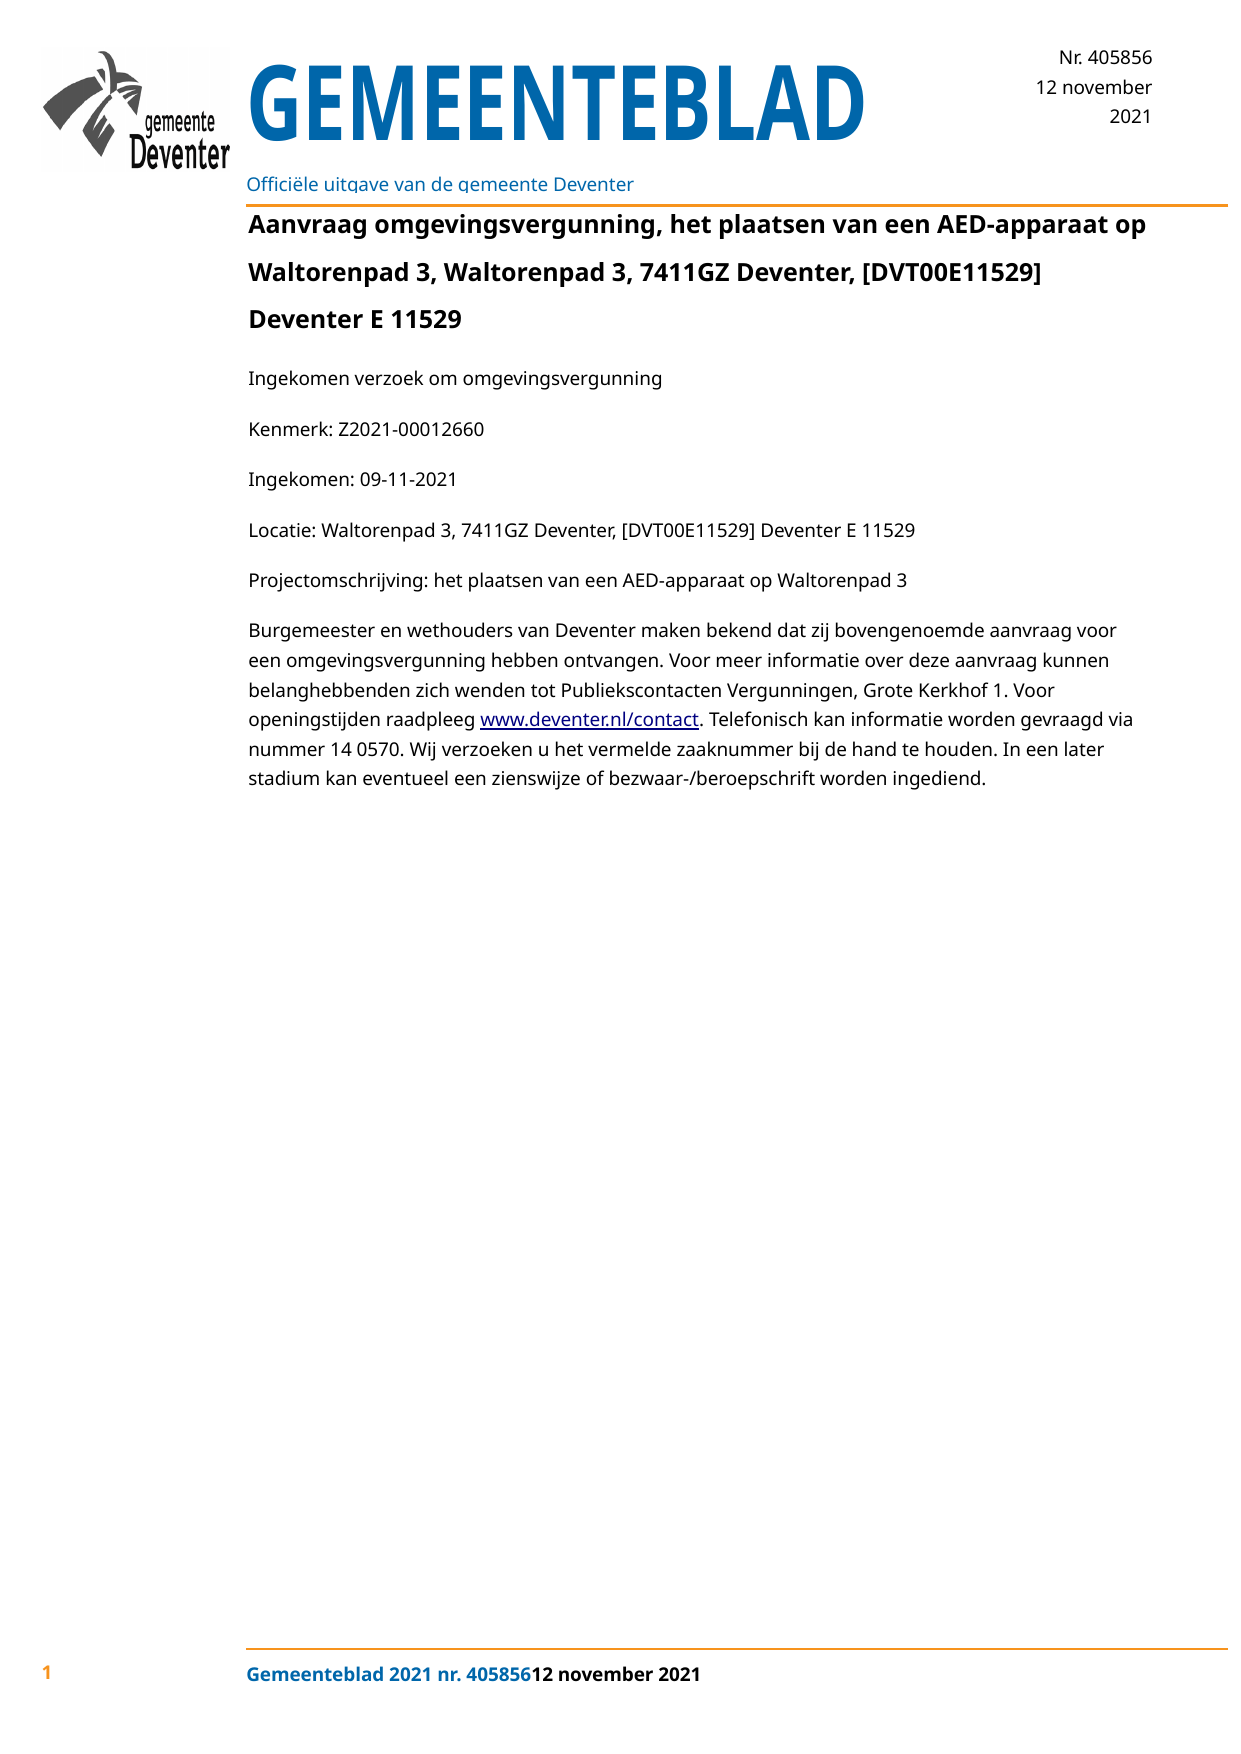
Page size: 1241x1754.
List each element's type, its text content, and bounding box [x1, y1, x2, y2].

text Aanvraag omgevingsvergunning, het plaatsen van een AED-apparaat op Waltorenpad 3, Waltorenpad 3, 7411GZ Deventer, [DVT00E11529] Deventer E 11529 [248, 207, 1152, 336]
text Kenmerk: Z2021-00012660 [248, 416, 1152, 442]
text Locatie: Waltorenpad 3, 7411GZ Deventer, [DVT00E11529] Deventer E 11529 [248, 517, 1152, 542]
text Ingekomen: 09-11-2021 [248, 466, 1152, 492]
text Projectomschrijving: het plaatsen van een AED-apparaat op Waltorenpad 3 [248, 567, 1152, 593]
text Burgemeester en wethouders van Deventer maken bekend dat zij bovengenoemde aanvraag voor een omgevingsvergunning hebben ontvangen. Voor meer informatie over deze aanvraag kunnen belanghebbenden zich wenden tot Publiekscontacten Vergunningen, Grote Kerkhof 1. Voor openingstijden raadpleeg www.deventer.nl/contact. Telefonisch kan informatie worden gevraagd via nummer 14 0570. Wij verzoeken u het vermelde zaaknummer bij de hand te houden. In een later stadium kan eventueel een zienswijze of bezwaar-/beroepschrift worden ingediend. [248, 618, 1152, 791]
text Ingekomen verzoek om omgevingsvergunning [248, 366, 1152, 391]
picture [41, 47, 231, 172]
